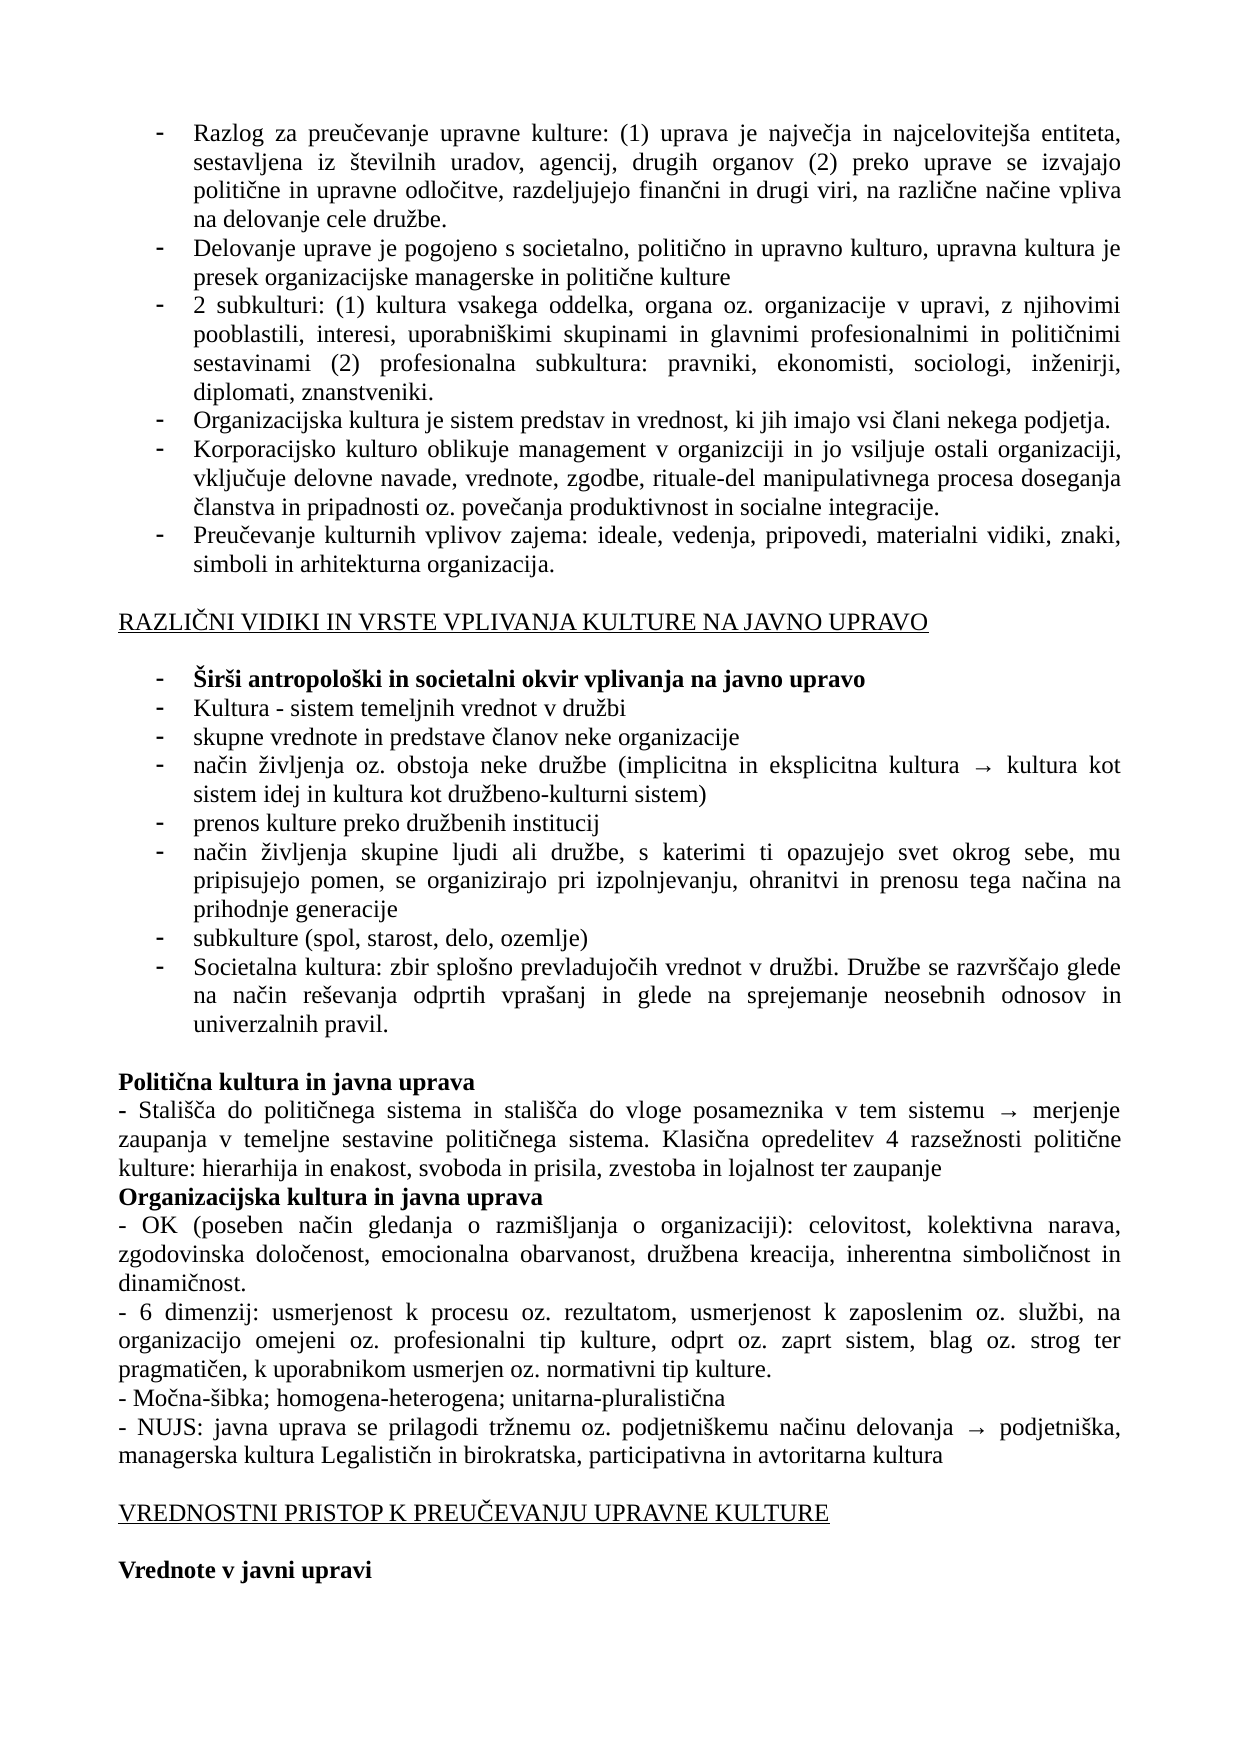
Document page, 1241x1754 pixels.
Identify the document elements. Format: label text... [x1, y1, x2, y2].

text - OK (poseben način gledanja o razmišljanja o organizaciji): celovitost, kolektivna narava, zgodovinska določenost, emocionalna obarvanost, družbena kreacija, inherentna simboličnost in dinamičnost. [118, 1211, 1122, 1297]
list prenos kulture preko družbenih institucij [156, 808, 1122, 837]
list način življenja oz. obstoja neke družbe (implicitna in eksplicitna kultura → kultura kot sistem idej in kultura kot družbeno-kulturni sistem) [156, 751, 1122, 808]
text - Močna-šibka; homogena-heterogena; unitarna-pluralistična [118, 1383, 1122, 1412]
list Razlog za preučevanje upravne kulture: (1) uprava je največja in najcelovitejša entiteta, sestavljena iz številnih uradov, agencij, drugih organov (2) preko uprave se izvajajo politične in upravne odločitve, razdeljujejo finančni in drugi viri, na različne načine vpliva na delovanje cele družbe. [156, 118, 1122, 233]
text - Stališča do političnega sistema in stališča do vloge posameznika v tem sistemu → merjenje zaupanja v temeljne sestavine političnega sistema. Klasična opredelitev 4 razsežnosti politične kulture: hierarhija in enakost, svoboda in prisila, zvestoba in lojalnost ter zaupanje [118, 1096, 1122, 1182]
text RAZLIČNI VIDIKI IN VRSTE VPLIVANJA KULTURE NA JAVNO UPRAVO [118, 607, 1122, 636]
list Societalna kultura: zbir splošno prevladujočih vrednot v družbi. Družbe se razvrščajo glede na način reševanja odprtih vprašanj in glede na sprejemanje neosebnih odnosov in univerzalnih pravil. [156, 952, 1122, 1038]
list Kultura - sistem temeljnih vrednot v družbi [156, 693, 1122, 722]
list Delovanje uprave je pogojeno s societalno, politično in upravno kulturo, upravna kultura je presek organizacijske managerske in politične kulture [156, 233, 1122, 291]
text Politična kultura in javna uprava [118, 1067, 1122, 1096]
text - NUJS: javna uprava se prilagodi tržnemu oz. podjetniškemu načinu delovanja → podjetniška, managerska kultura Legalističn in birokratska, participativna in avtoritarna kultura [118, 1412, 1122, 1469]
text Organizacijska kultura in javna uprava [118, 1182, 1122, 1211]
list Organizacijska kultura je sistem predstav in vrednost, ki jih imajo vsi člani nekega podjetja. [156, 406, 1122, 434]
list način življenja skupine ljudi ali družbe, s katerimi ti opazujejo svet okrog sebe, mu pripisujejo pomen, se organizirajo pri izpolnjevanju, ohranitvi in prenosu tega načina na prihodnje generacije [156, 837, 1122, 923]
list Širši antropološki in societalni okvir vplivanja na javno upravo [156, 664, 1122, 693]
text - 6 dimenzij: usmerjenost k procesu oz. rezultatom, usmerjenost k zaposlenim oz. službi, na organizacijo omejeni oz. profesionalni tip kulture, odprt oz. zaprt sistem, blag oz. strog ter pragmatičen, k uporabnikom usmerjen oz. normativni tip kulture. [118, 1297, 1122, 1383]
list Preučevanje kulturnih vplivov zajema: ideale, vedenja, pripovedi, materialni vidiki, znaki, simboli in arhitekturna organizacija. [156, 521, 1122, 578]
list subkulture (spol, starost, delo, ozemlje) [156, 923, 1122, 952]
list 2 subkulturi: (1) kultura vsakega oddelka, organa oz. organizacije v upravi, z njihovimi pooblastili, interesi, uporabniškimi skupinami in glavnimi profesionalnimi in političnimi sestavinami (2) profesionalna subkultura: pravniki, ekonomisti, sociologi, inženirji, diplomati, znanstveniki. [156, 291, 1122, 406]
text VREDNOSTNI PRISTOP K PREUČEVANJU UPRAVNE KULTURE [118, 1498, 1122, 1527]
list skupne vrednote in predstave članov neke organizacije [156, 722, 1122, 751]
list Korporacijsko kulturo oblikuje management v organizciji in jo vsiljuje ostali organizaciji, vključuje delovne navade, vrednote, zgodbe, rituale-del manipulativnega procesa doseganja članstva in pripadnosti oz. povečanja produktivnost in socialne integracije. [156, 434, 1122, 521]
text Vrednote v javni upravi [118, 1556, 1122, 1584]
